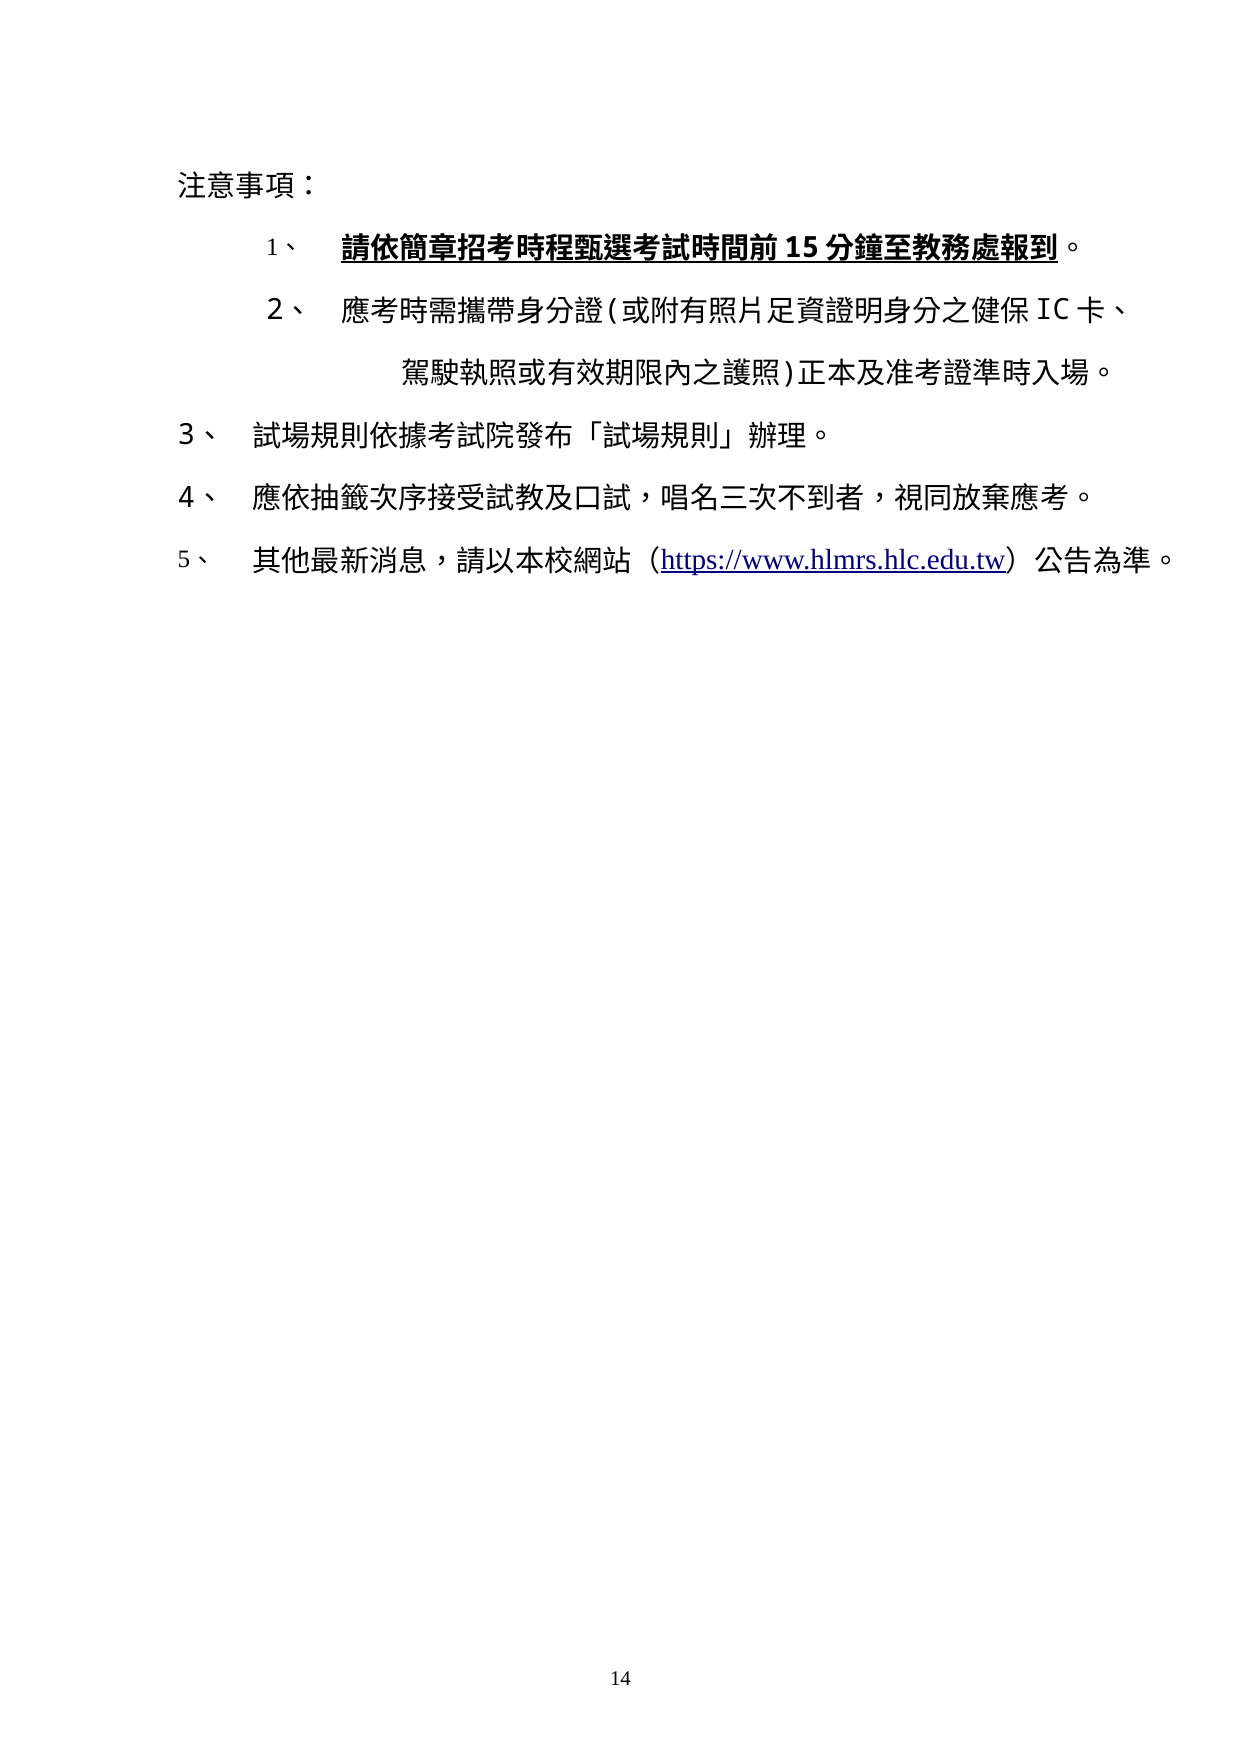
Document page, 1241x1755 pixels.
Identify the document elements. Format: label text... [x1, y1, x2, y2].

list 應考時需攜帶身分證(或附有照片足資證明身分之健保IC卡、駕駛執照或有效期限內之護照)正本及准考證準時入場。 [266, 267, 1152, 392]
text 注意事項： [177, 142, 1152, 204]
list 應依抽籤次序接受試教及口試，唱名三次不到者，視同放棄應考。 [177, 454, 1152, 517]
list 試場規則依據考試院發布「試場規則」辦理。 [177, 392, 1152, 454]
list 其他最新消息，請以本校網站（https://www.hlmrs.hlc.edu.tw）公告為準。 [177, 517, 1152, 579]
list 請依簡章招考時程甄選考試時間前15分鐘至教務處報到。 [266, 204, 1152, 267]
